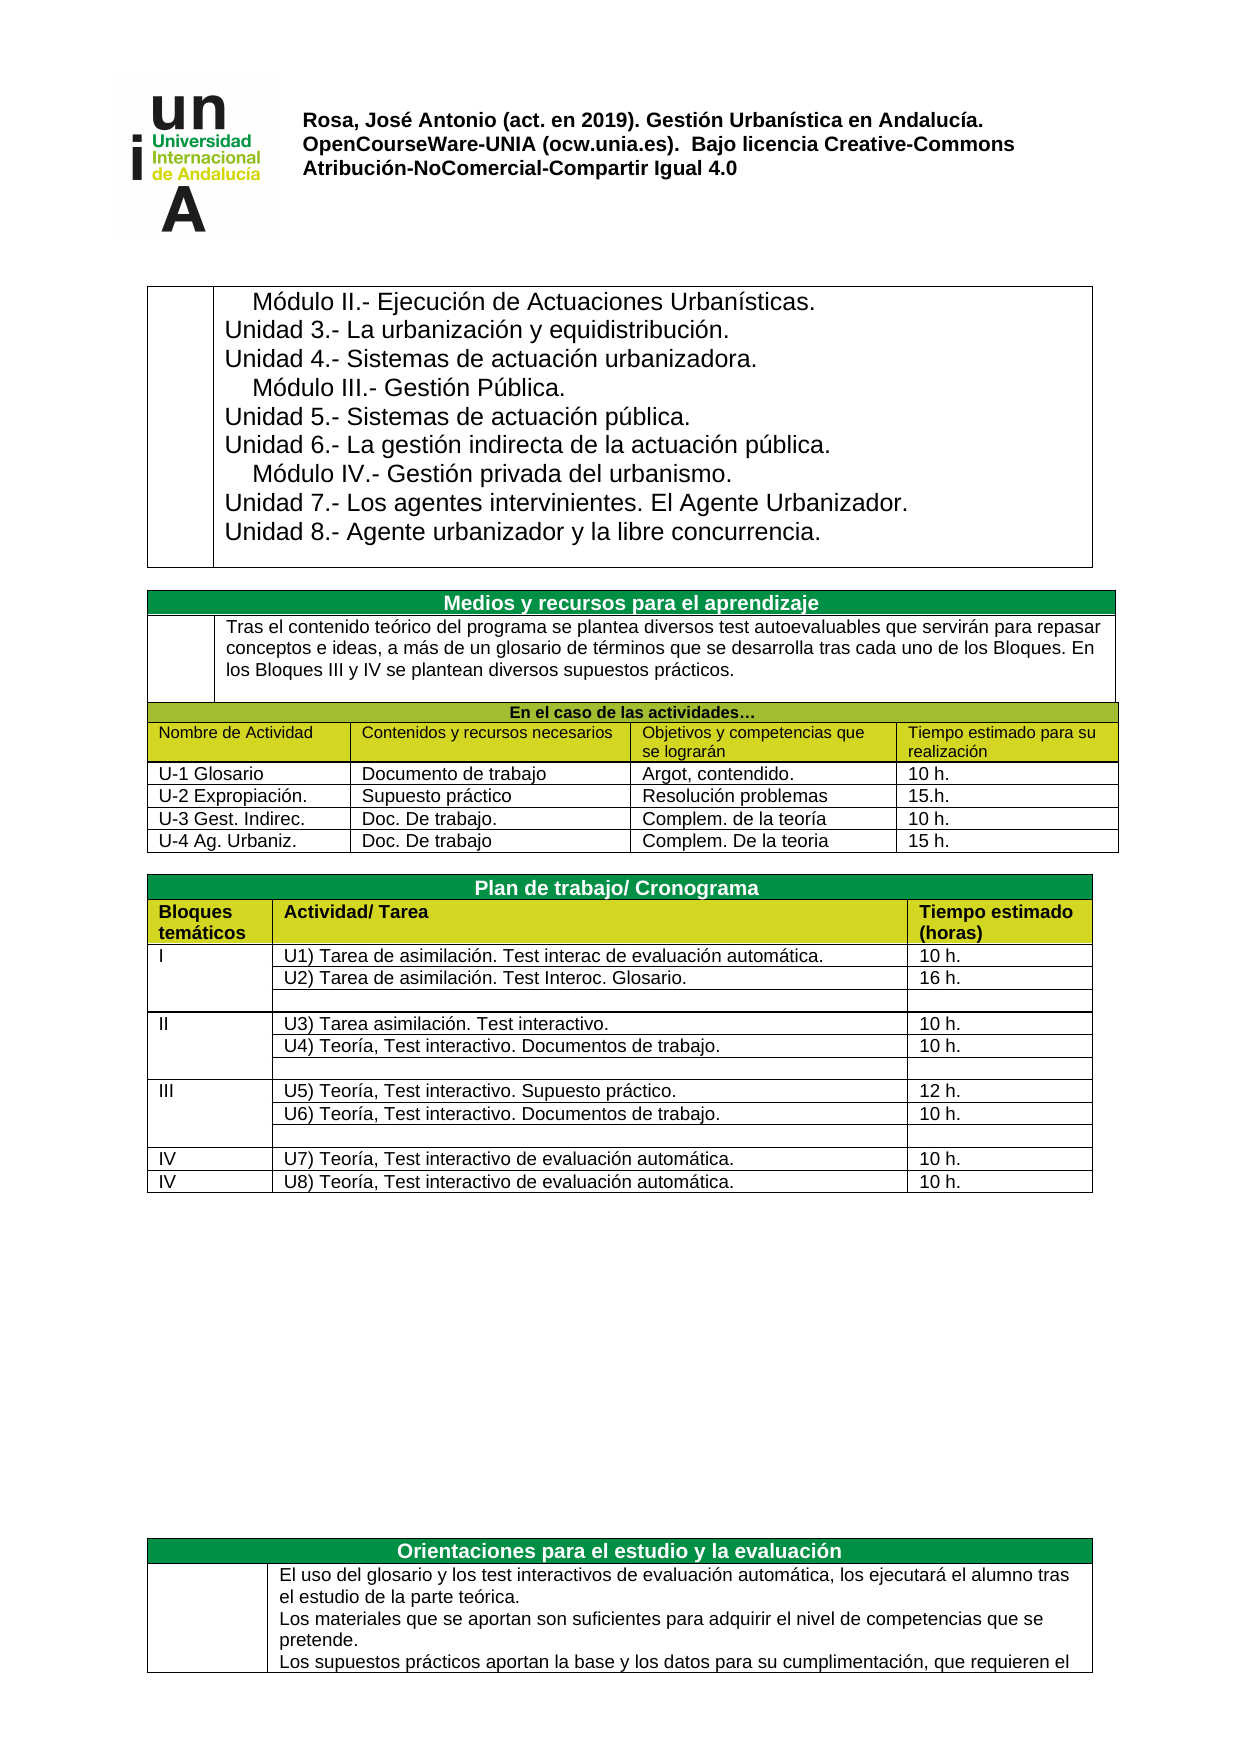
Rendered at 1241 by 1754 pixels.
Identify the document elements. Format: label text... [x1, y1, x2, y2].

table_cell Argot, contendido. [631, 763, 896, 784]
table_cell 10 h. [908, 1103, 1092, 1124]
table_cell IV [148, 1171, 272, 1192]
table_cell [148, 616, 214, 702]
table_cell III [148, 1080, 272, 1147]
table_cell 16 h. [908, 967, 1092, 989]
table_cell 15.h. [897, 785, 1118, 807]
table_cell [273, 1125, 907, 1147]
table_cell 10 h. [908, 1035, 1092, 1057]
table_cell Supuesto práctico [351, 785, 630, 807]
table_cell U4) Teoría, Test interactivo. Documentos de trabajo. [273, 1035, 907, 1057]
table_cell Documento de trabajo [351, 763, 630, 784]
table_cell [908, 1125, 1092, 1147]
table_cell Bloques temáticos [148, 900, 272, 943]
table_cell Objetivos y competencias que se lograrán [631, 723, 896, 761]
table_cell Doc. De trabajo. [351, 808, 630, 829]
table_header Plan de trabajo/ Cronograma [148, 875, 1092, 899]
table_cell Resolución problemas [631, 785, 896, 807]
table_cell U8) Teoría, Test interactivo de evaluación automática. [273, 1171, 907, 1192]
table_cell 10 h. [908, 1171, 1092, 1192]
table_header Orientaciones para el estudio y la evaluación [148, 1539, 1092, 1563]
table_cell Nombre de Actividad [148, 723, 350, 761]
table_cell U5) Teoría, Test interactivo. Supuesto práctico. [273, 1080, 907, 1102]
table_cell [148, 1564, 267, 1672]
table_cell II [148, 1013, 272, 1079]
table_cell IV [148, 1148, 272, 1169]
table_cell 10 h. [908, 945, 1092, 966]
table_cell El uso del glosario y los test interactivos de evaluación automática, los ejecutará el alumno tras el estudio de la parte teórica. Los materiales que se aportan son suficientes para adquirir el nivel de competencias que se pretende. Los supuestos prácticos aportan la base y los datos para su cumplimentación, que requieren el [268, 1564, 1092, 1672]
table_cell Tiempo estimado para su realización [897, 723, 1118, 761]
table_cell [273, 1058, 907, 1079]
table_cell U7) Teoría, Test interactivo de evaluación automática. [273, 1148, 907, 1169]
table_cell U6) Teoría, Test interactivo. Documentos de trabajo. [273, 1103, 907, 1124]
table_cell [273, 990, 907, 1011]
table_cell Complem. de la teoría [631, 808, 896, 829]
table_cell Tiempo estimado (horas) [908, 900, 1092, 943]
table_cell U-3 Gest. Indirec. [148, 808, 350, 829]
table_cell I [148, 945, 272, 1011]
table_header Medios y recursos para el aprendizaje [148, 591, 1115, 614]
table_cell 10 h. [897, 808, 1118, 829]
table_cell [148, 287, 213, 567]
table_cell Doc. De trabajo [351, 830, 630, 852]
table_cell [908, 990, 1092, 1011]
table_cell U-2 Expropiación. [148, 785, 350, 807]
table_cell U3) Tarea asimilación. Test interactivo. [273, 1013, 907, 1034]
table_cell Tras el contenido teórico del programa se plantea diversos test autoevaluables que servirán para repasar conceptos e ideas, a más de un glosario de términos que se desarrolla tras cada uno de los Bloques. En los Bloques III y IV se plantean diversos supuestos prácticos. [215, 616, 1115, 702]
table_cell Complem. De la teoria [631, 830, 896, 852]
table_cell 10 h. [897, 763, 1118, 784]
table_cell 15 h. [897, 830, 1118, 852]
table_cell Contenidos y recursos necesarios [351, 723, 630, 761]
table_cell Módulo II.- Ejecución de Actuaciones Urbanísticas. Unidad 3.- La urbanización y equidistribución. Unidad 4.- Sistemas de actuación urbanizadora. Módulo III.- Gestión Pública. Unidad 5.- Sistemas de actuación pública. Unidad 6.- La gestión indirecta de la actuación pública. Módulo IV.- Gestión privada del urbanismo. Unidad 7.- Los agentes intervinientes. El Agente Urbanizador. Unidad 8.- Agente urbanizador y la libre concurrencia. [214, 287, 1092, 567]
table_cell En el caso de las actividades… [148, 703, 1118, 722]
table_cell 12 h. [908, 1080, 1092, 1102]
table_cell Actividad/ Tarea [273, 900, 907, 943]
table_cell [908, 1058, 1092, 1079]
table_cell U2) Tarea de asimilación. Test Interoc. Glosario. [273, 967, 907, 989]
table_cell U-1 Glosario [148, 763, 350, 784]
table_cell U-4 Ag. Urbaniz. [148, 830, 350, 852]
table_cell 10 h. [908, 1013, 1092, 1034]
table_cell 10 h. [908, 1148, 1092, 1169]
table_cell U1) Tarea de asimilación. Test interac de evaluación automática. [273, 945, 907, 966]
